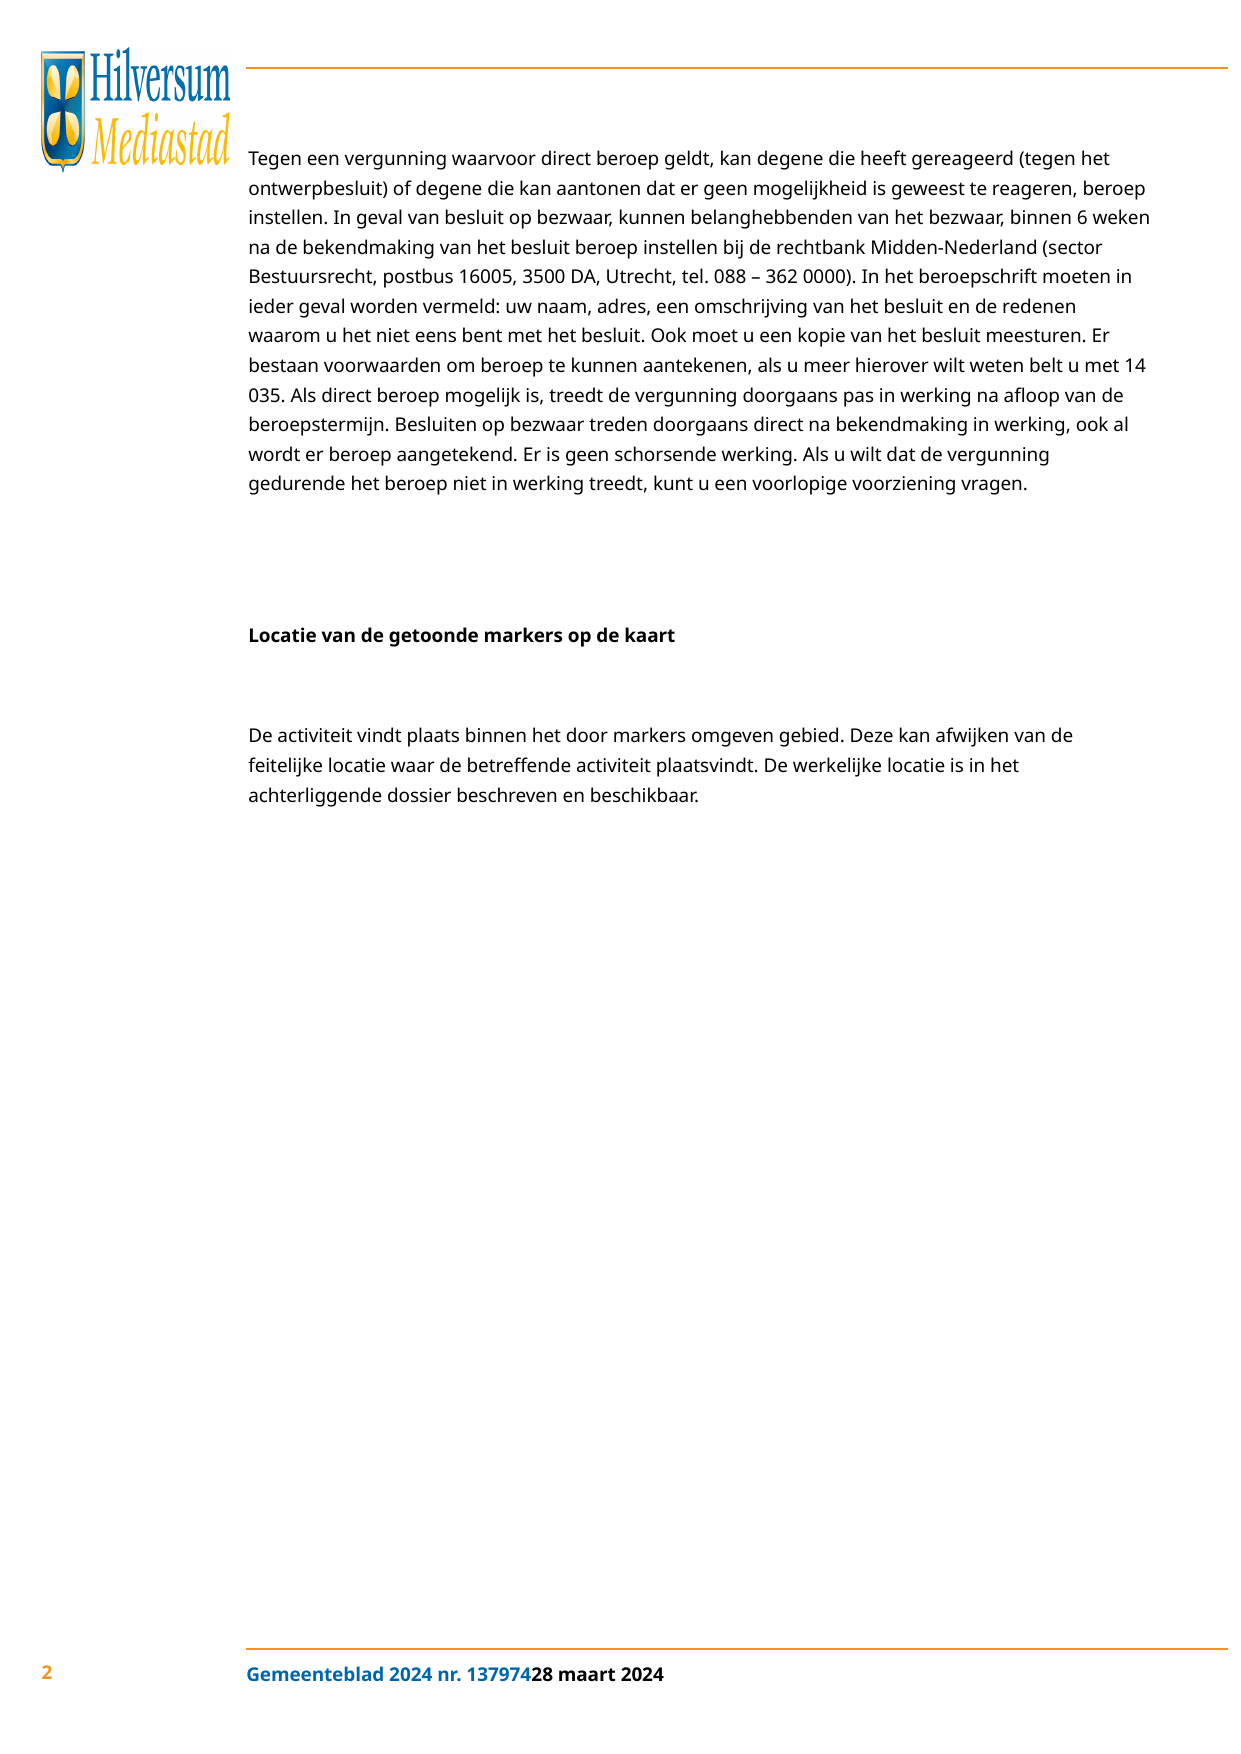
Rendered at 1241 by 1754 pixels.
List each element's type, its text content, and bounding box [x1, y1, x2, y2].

text De activiteit vindt plaats binnen het door markers omgeven gebied. Deze kan afwijken van de feitelijke locatie waar de betreffende activiteit plaatsvindt. De werkelijke locatie is in het achterliggende dossier beschreven en beschikbaar. [248, 723, 1152, 808]
picture [41, 47, 231, 172]
text Tegen een vergunning waarvoor direct beroep geldt, kan degene die heeft gereageerd (tegen het ontwerpbesluit) of degene die kan aantonen dat er geen mogelijkheid is geweest te reageren, beroep instellen. In geval van besluit op bezwaar, kunnen belanghebbenden van het bezwaar, binnen 6 weken na de bekendmaking van het besluit beroep instellen bij de rechtbank Midden-Nederland (sector Bestuursrecht, postbus 16005, 3500 DA, Utrecht, tel. 088 – 362 0000). In het beroepschrift moeten in ieder geval worden vermeld: uw naam, adres, een omschrijving van het besluit en de redenen waarom u het niet eens bent met het besluit. Ook moet u een kopie van het besluit meesturen. Er bestaan voorwaarden om beroep te kunnen aantekenen, als u meer hierover wilt weten belt u met 14 035. Als direct beroep mogelijk is, treedt de vergunning doorgaans pas in werking na afloop van de beroepstermijn. Besluiten op bezwaar treden doorgaans direct na bekendmaking in werking, ook al wordt er beroep aangetekend. Er is geen schorsende werking. Als u wilt dat de vergunning gedurende het beroep niet in werking treedt, kunt u een voorlopige voorziening vragen. [248, 145, 1152, 496]
text Locatie van de getoonde markers op de kaart [248, 622, 1152, 648]
